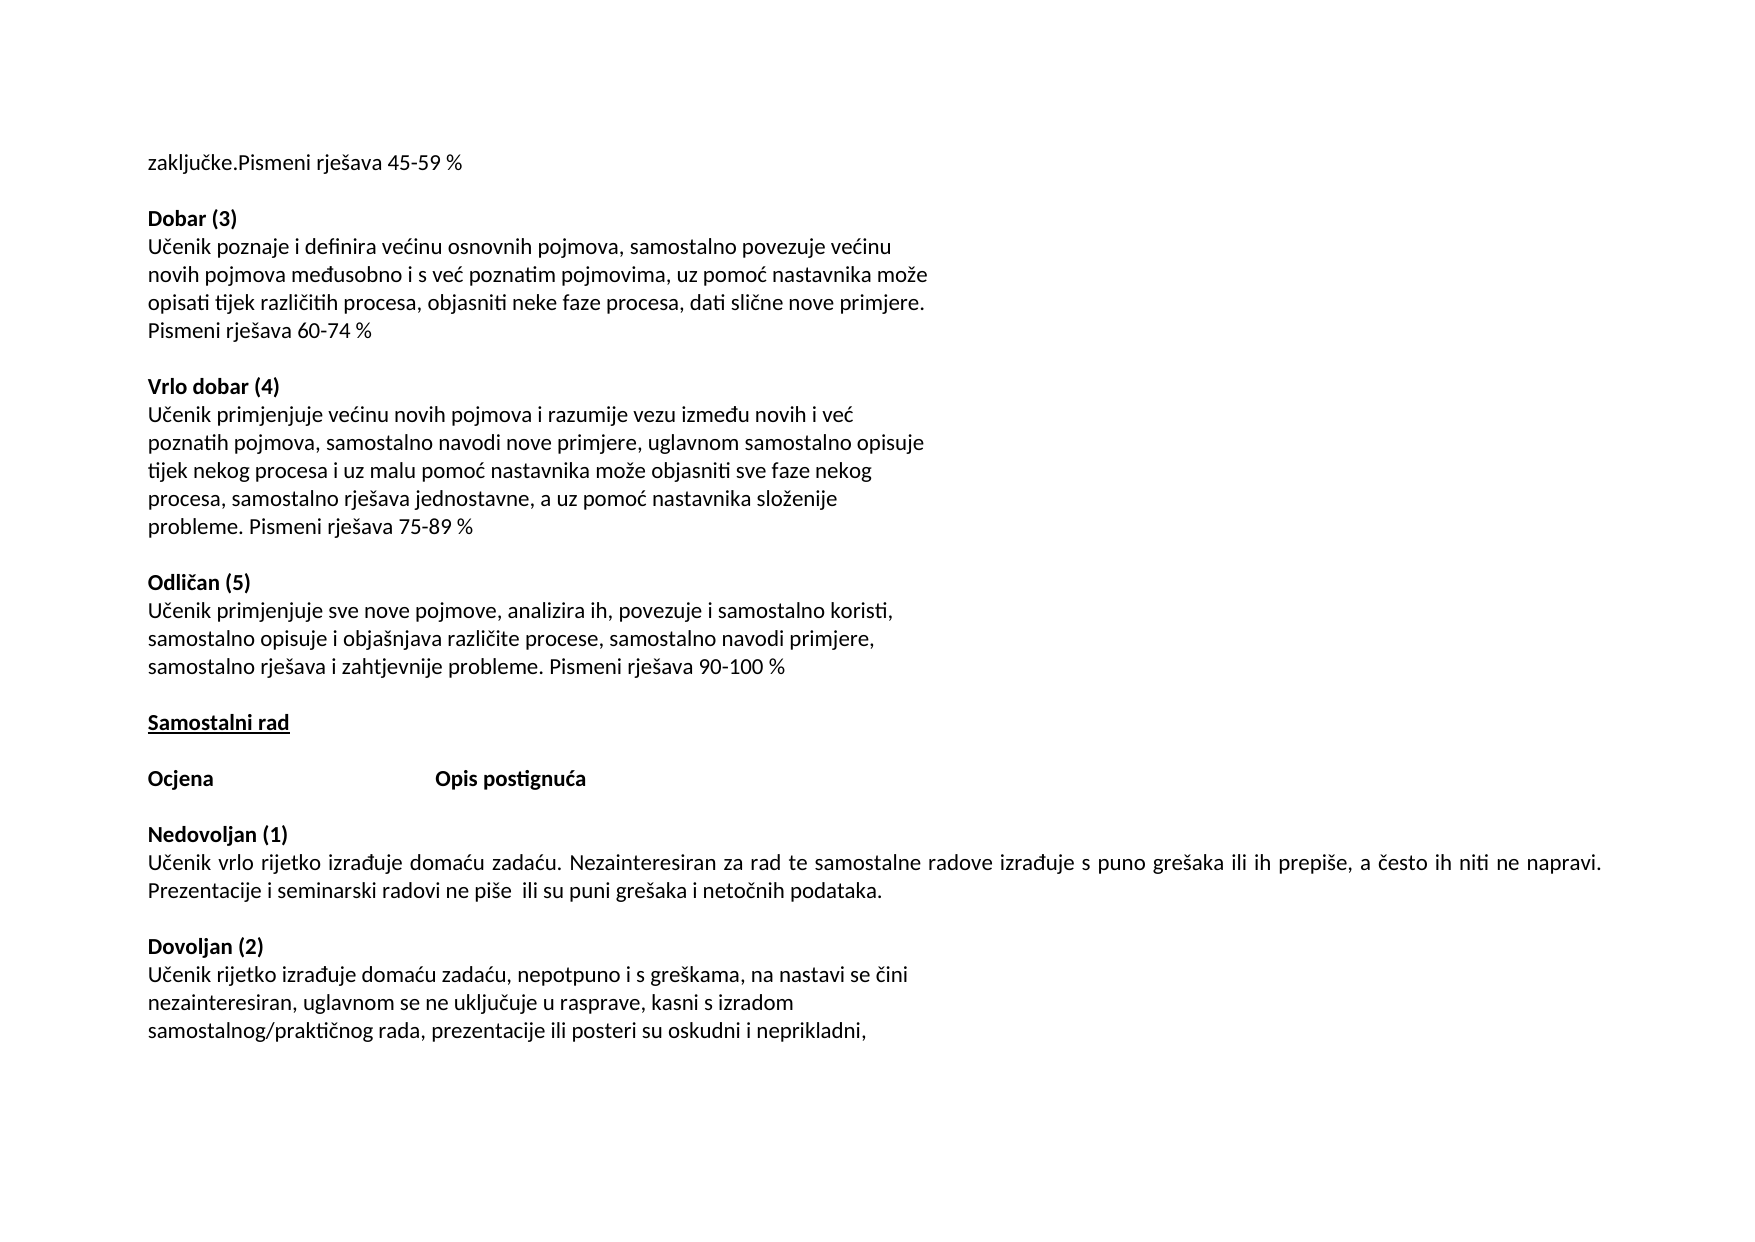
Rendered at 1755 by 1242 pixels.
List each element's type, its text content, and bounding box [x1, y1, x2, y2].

text Ocjena Opis postignuća [148, 764, 1606, 792]
text probleme. Pismeni rješava 75-89 % [148, 512, 1606, 540]
text Učenik rijetko izrađuje domaću zadaću, nepotpuno i s greškama, na nastavi se čini [148, 960, 1606, 988]
text procesa, samostalno rješava jednostavne, a uz pomoć nastavnika složenije [148, 484, 1606, 512]
text poznatih pojmova, samostalno navodi nove primjere, uglavnom samostalno opisuje [148, 428, 1606, 456]
text tijek nekog procesa i uz malu pomoć nastavnika može objasniti sve faze nekog [148, 456, 1606, 484]
text Odličan (5) [148, 568, 1606, 596]
text Učenik vrlo rijetko izrađuje domaću zadaću. Nezainteresiran za rad te samostalne radove izrađuje s puno grešaka ili ih prepiše, a često ih niti ne napravi. Prezentacije i seminarski radovi ne piše ili su puni grešaka i netočnih podataka. [148, 848, 1606, 904]
text Pismeni rješava 60-74 % [148, 316, 1606, 344]
text Vrlo dobar (4) [148, 372, 1606, 400]
text Učenik primjenjuje većinu novih pojmova i razumije vezu između novih i već [148, 400, 1606, 428]
text Samostalni rad [148, 708, 1606, 736]
text Nedovoljan (1) [148, 820, 1606, 848]
text Dobar (3) [148, 204, 1606, 232]
text novih pojmova međusobno i s već poznatim pojmovima, uz pomoć nastavnika može [148, 260, 1606, 288]
text samostalnog/praktičnog rada, prezentacije ili posteri su oskudni i neprikladni, [148, 1016, 1606, 1044]
text samostalno opisuje i objašnjava različite procese, samostalno navodi primjere, [148, 624, 1606, 652]
text Učenik primjenjuje sve nove pojmove, analizira ih, povezuje i samostalno koristi, [148, 596, 1606, 624]
text zaključke.Pismeni rješava 45-59 % [148, 148, 1606, 176]
text Dovoljan (2) [148, 932, 1606, 960]
text samostalno rješava i zahtjevnije probleme. Pismeni rješava 90-100 % [148, 652, 1606, 680]
text nezainteresiran, uglavnom se ne uključuje u rasprave, kasni s izradom [148, 988, 1606, 1016]
text Učenik poznaje i definira većinu osnovnih pojmova, samostalno povezuje većinu [148, 232, 1606, 260]
text opisati tijek različitih procesa, objasniti neke faze procesa, dati slične nove primjere. [148, 288, 1606, 316]
